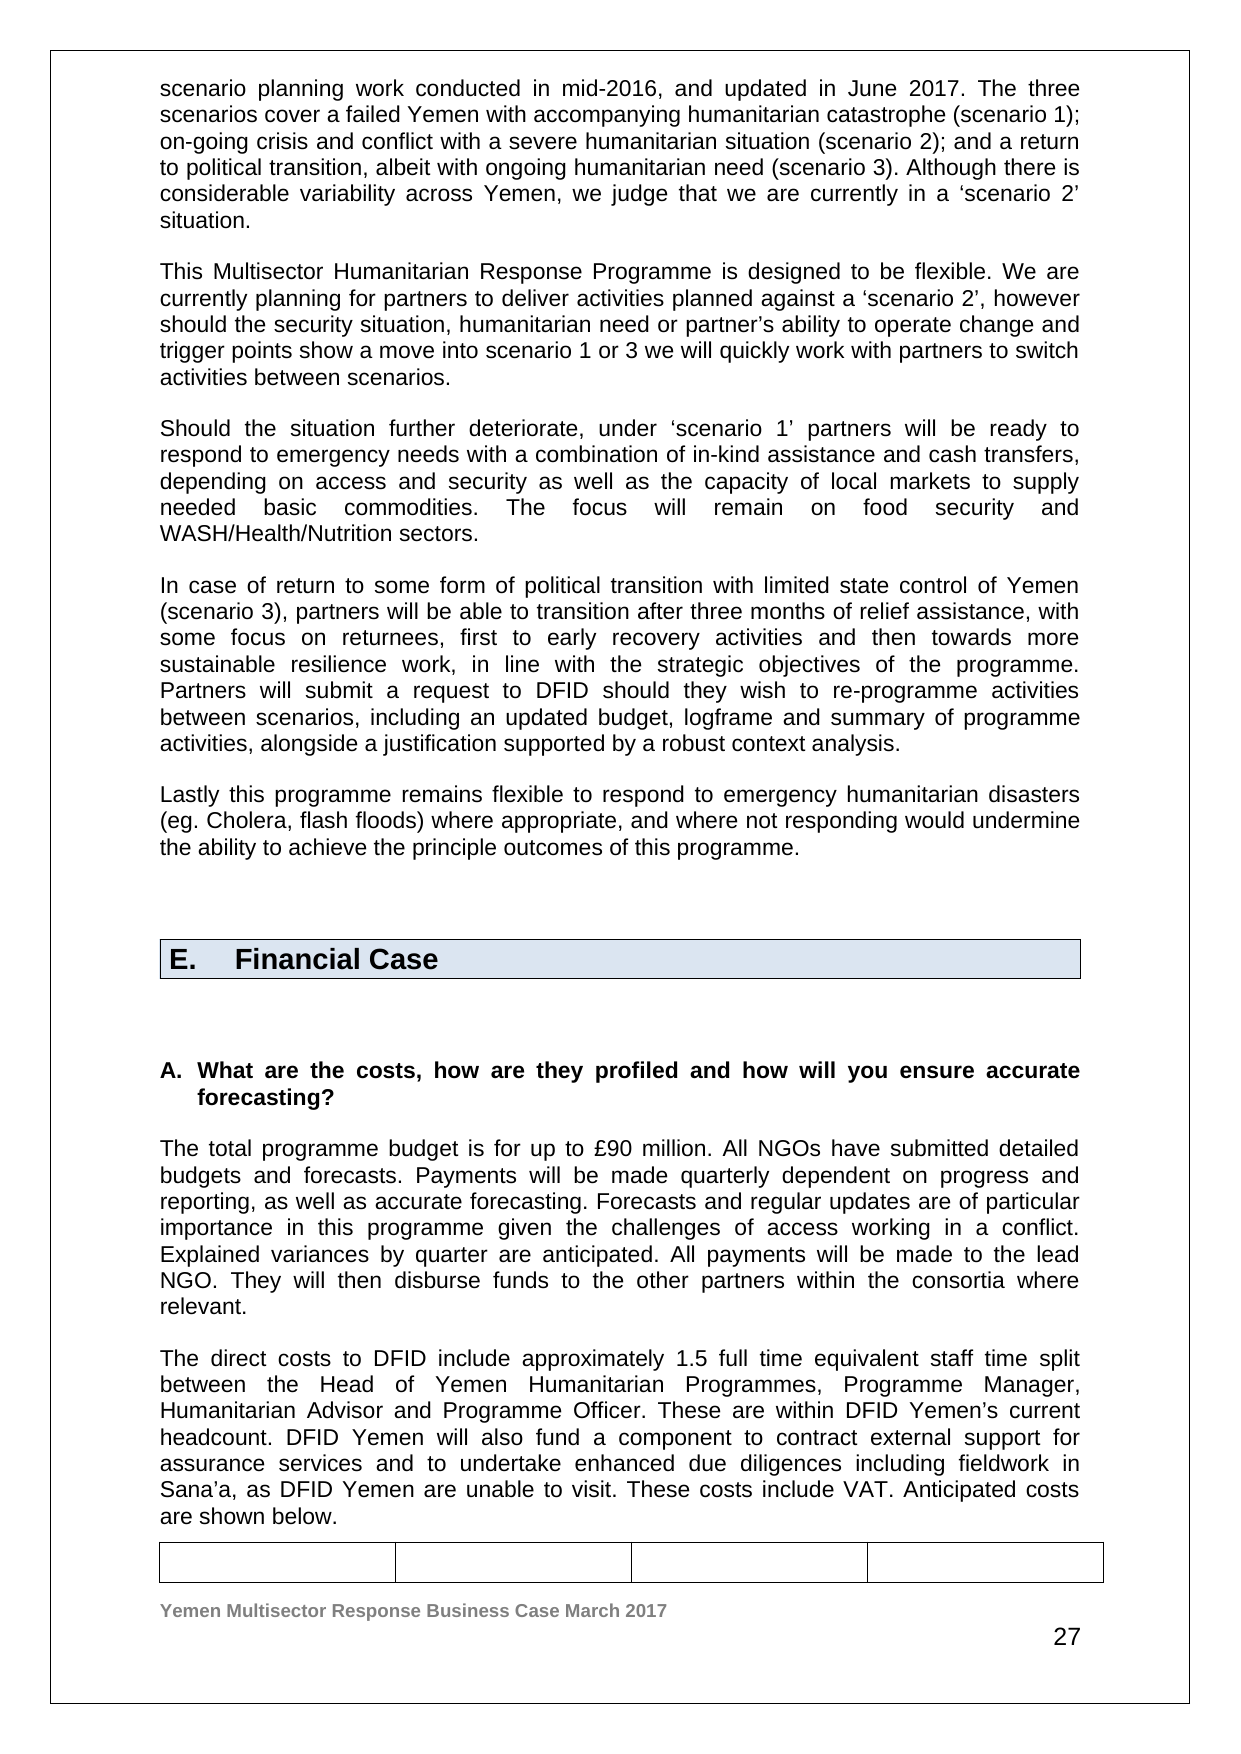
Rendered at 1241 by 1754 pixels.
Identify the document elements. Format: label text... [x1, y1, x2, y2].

text Should the situation further deteriorate, under ‘scenario 1’ partners will be ready to respond to emergency needs with a combination of in-kind assistance and cash transfers, depending on access and security as well as the capacity of local markets to supply needed basic commodities. The focus will remain on food security and WASH/Health/Nutrition sectors. [159, 415, 1081, 547]
list What are the costs, how are they profiled and how will you ensure accurate forecasting? [159, 1057, 1081, 1110]
subtitle Financial Case [161, 940, 1080, 978]
text In case of return to some form of political transition with limited state control of Yemen (scenario 3), partners will be able to transition after three months of relief assistance, with some focus on returnees, first to early recovery activities and then towards more sustainable resilience work, in line with the strategic objectives of the programme. Partners will submit a request to DFID should they wish to re-programme activities between scenarios, including an updated budget, logframe and summary of programme activities, alongside a justification supported by a robust context analysis. [159, 572, 1081, 756]
text This Multisector Humanitarian Response Programme is designed to be flexible. We are currently planning for partners to deliver activities planned against a ‘scenario 2’, however should the security situation, humanitarian need or partner’s ability to operate change and trigger points show a move into scenario 1 or 3 we will quickly work with partners to switch activities between scenarios. [159, 258, 1081, 390]
text scenario planning work conducted in mid-2016, and updated in June 2017. The three scenarios cover a failed Yemen with accompanying humanitarian catastrophe (scenario 1); on-going crisis and conflict with a severe humanitarian situation (scenario 2); and a return to political transition, albeit with ongoing humanitarian need (scenario 3). Although there is considerable variability across Yemen, we judge that we are currently in a ‘scenario 2’ situation. [159, 75, 1081, 233]
text The direct costs to DFID include approximately 1.5 full time equivalent staff time split between the Head of Yemen Humanitarian Programmes, Programme Manager, Humanitarian Advisor and Programme Officer. These are within DFID Yemen’s current headcount. DFID Yemen will also fund a component to contract external support for assurance services and to undertake enhanced due diligences including fieldwork in Sana’a, as DFID Yemen are unable to visit. These costs include VAT. Anticipated costs are shown below. [159, 1345, 1081, 1529]
text The total programme budget is for up to £90 million. All NGOs have submitted detailed budgets and forecasts. Payments will be made quarterly dependent on progress and reporting, as well as accurate forecasting. Forecasts and regular updates are of particular importance in this programme given the challenges of access working in a conflict. Explained variances by quarter are anticipated. All payments will be made to the lead NGO. They will then disburse funds to the other partners within the consortia where relevant. [159, 1135, 1081, 1320]
text Lastly this programme remains flexible to respond to emergency humanitarian disasters (eg. Cholera, flash floods) where appropriate, and where not responding would undermine the ability to achieve the principle outcomes of this programme. [159, 781, 1081, 860]
table_header 2019/20 [868, 1543, 1103, 1582]
table_header 2018/19 [632, 1543, 867, 1582]
table_header Component [160, 1543, 395, 1582]
table_header 2017/18 [396, 1543, 631, 1582]
